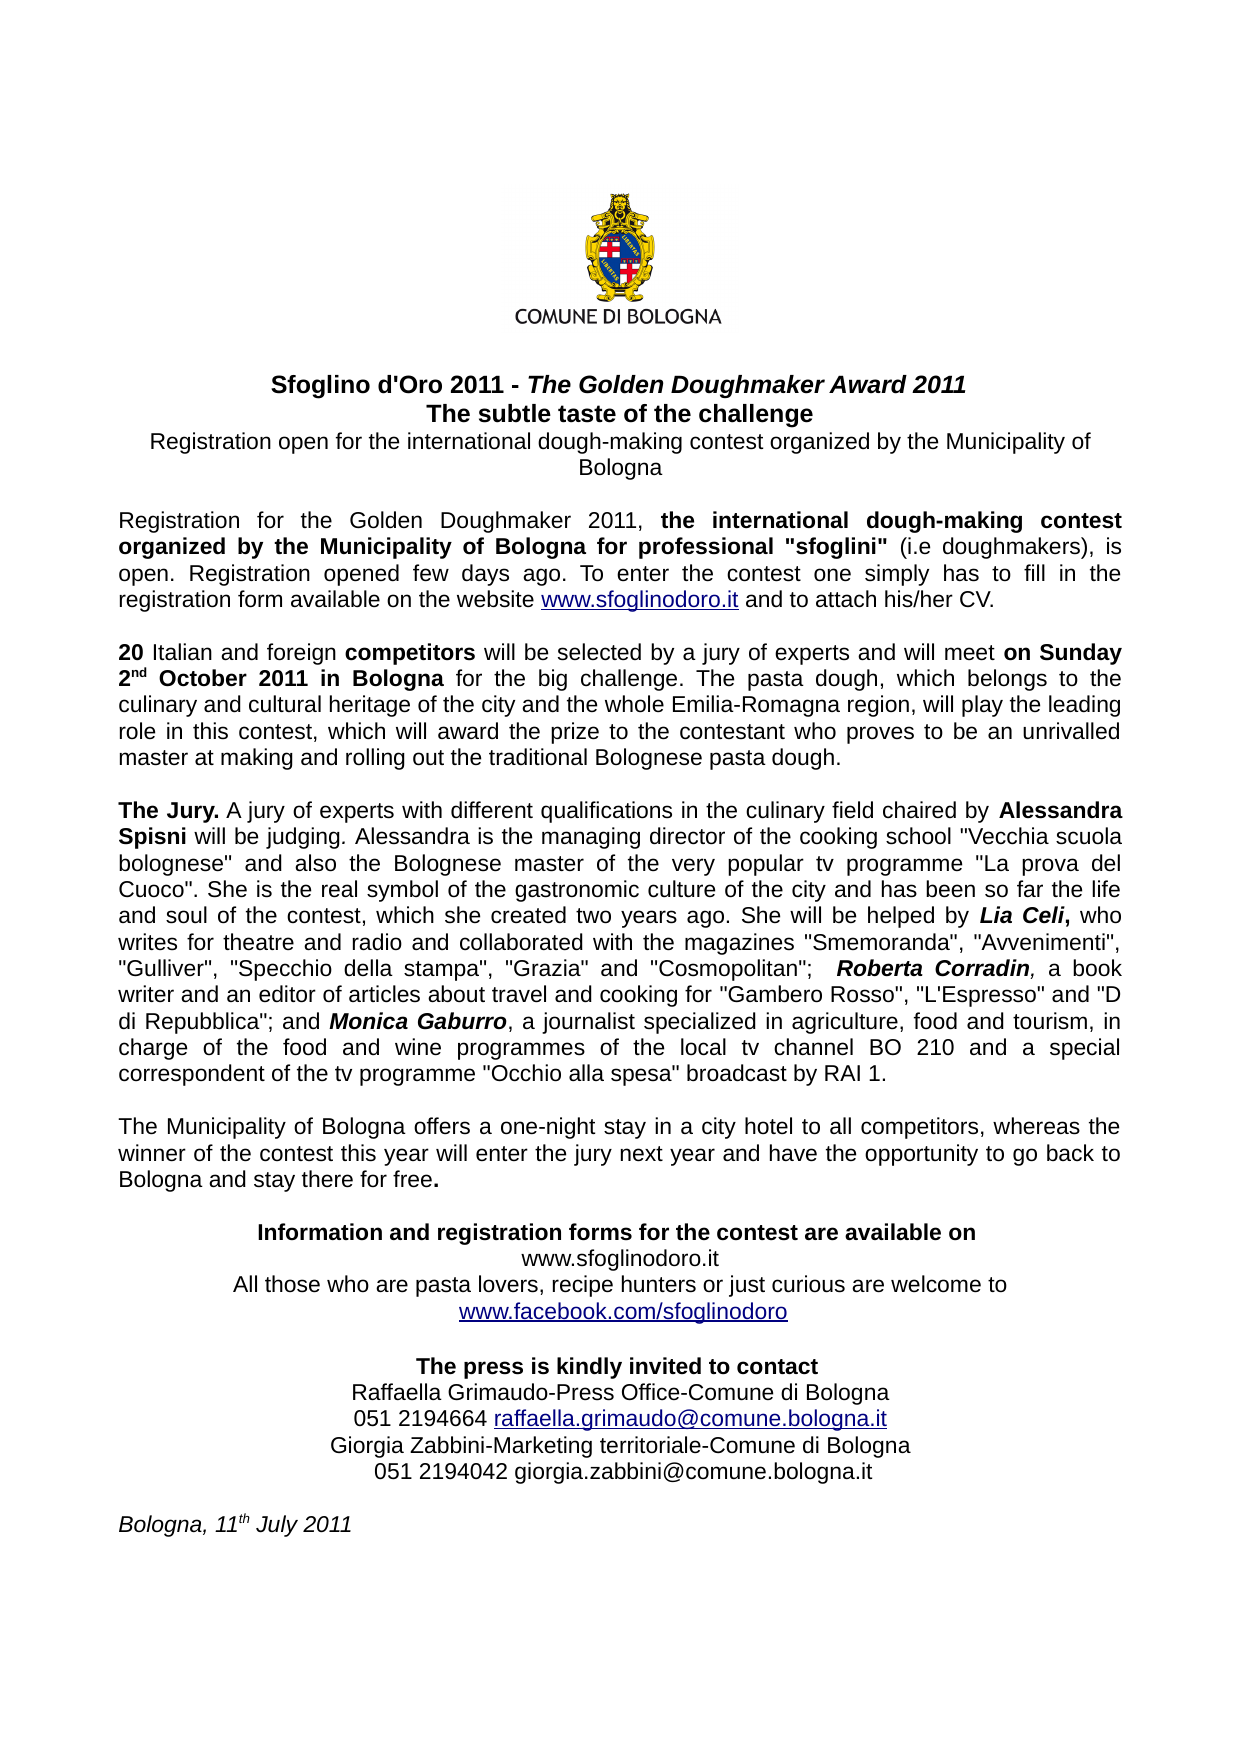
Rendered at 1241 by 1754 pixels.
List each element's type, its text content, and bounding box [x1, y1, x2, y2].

text 051 2194042 giorgia.zabbini@comune.bologna.it [118, 1458, 1122, 1484]
text www.facebook.com/sfoglinodoro [118, 1298, 1122, 1324]
text The press is kindly invited to contact [118, 1353, 1122, 1379]
text The Jury. A jury of experts with different qualifications in the culinary field chaired by Alessandra Spisni will be judging. Alessandra is the managing director of the cooking school "Vecchia scuola bolognese" and also the Bolognese master of the very popular tv programme "La prova del Cuoco". She is the real symbol of the gastronomic culture of the city and has been so far the life and soul of the contest, which she created two years ago. She will be helped by Lia Celi, who writes for theatre and radio and collaborated with the magazines "Smemoranda", "Avvenimenti", "Gulliver", "Specchio della stampa", "Grazia" and "Cosmopolitan"; Roberta Corradin, a book writer and an editor of articles about travel and cooking for "Gambero Rosso", "L'Espresso" and "D di Repubblica"; and Monica Gaburro, a journalist specialized in agriculture, food and tourism, in charge of the food and wine programmes of the local tv channel BO 210 and a special correspondent of the tv programme "Occhio alla spesa" broadcast by RAI 1. [118, 797, 1122, 1087]
text Information and registration forms for the contest are available on [118, 1218, 1122, 1245]
text 20 Italian and foreign competitors will be selected by a jury of experts and will meet on Sunday 2nd October 2011 in Bologna for the big challenge. The pasta dough, which belongs to the culinary and cultural heritage of the city and the whole Emilia-Romagna region, will play the leading role in this contest, which will award the prize to the contestant who proves to be an unrivalled master at making and rolling out the traditional Bolognese pasta dough. [118, 639, 1122, 771]
text The subtle taste of the challenge [118, 399, 1122, 428]
text Registration open for the international dough-making contest organized by the Municipality of Bologna [118, 428, 1122, 481]
text All those who are pasta lovers, recipe hunters or just curious are welcome to [118, 1271, 1122, 1298]
text 051 2194664 raffaella.grimaudo@comune.bologna.it [118, 1405, 1122, 1432]
text Raffaella Grimaudo-Press Office-Comune di Bologna [118, 1379, 1122, 1405]
text Sfoglino d'Oro 2011 - The Golden Doughmaker Award 2011 [118, 370, 1122, 399]
text Giorgia Zabbini-Marketing territoriale-Comune di Bologna [118, 1432, 1122, 1458]
text The Municipality of Bologna offers a one-night stay in a city hotel to all competitors, whereas the winner of the contest this year will enter the jury next year and have the opportunity to go back to Bologna and stay there for free. [118, 1113, 1122, 1192]
text www.sfoglinodoro.it [118, 1245, 1122, 1271]
text Bologna, 11th July 2011 [118, 1511, 1122, 1537]
text Registration for the Golden Doughmaker 2011, the international dough-making contest organized by the Municipality of Bologna for professional "sfoglini" (i.e doughmakers), is open. Registration opened few days ago. To enter the contest one simply has to fill in the registration form available on the website www.sfoglinodoro.it and to attach his/her CV. [118, 507, 1122, 612]
